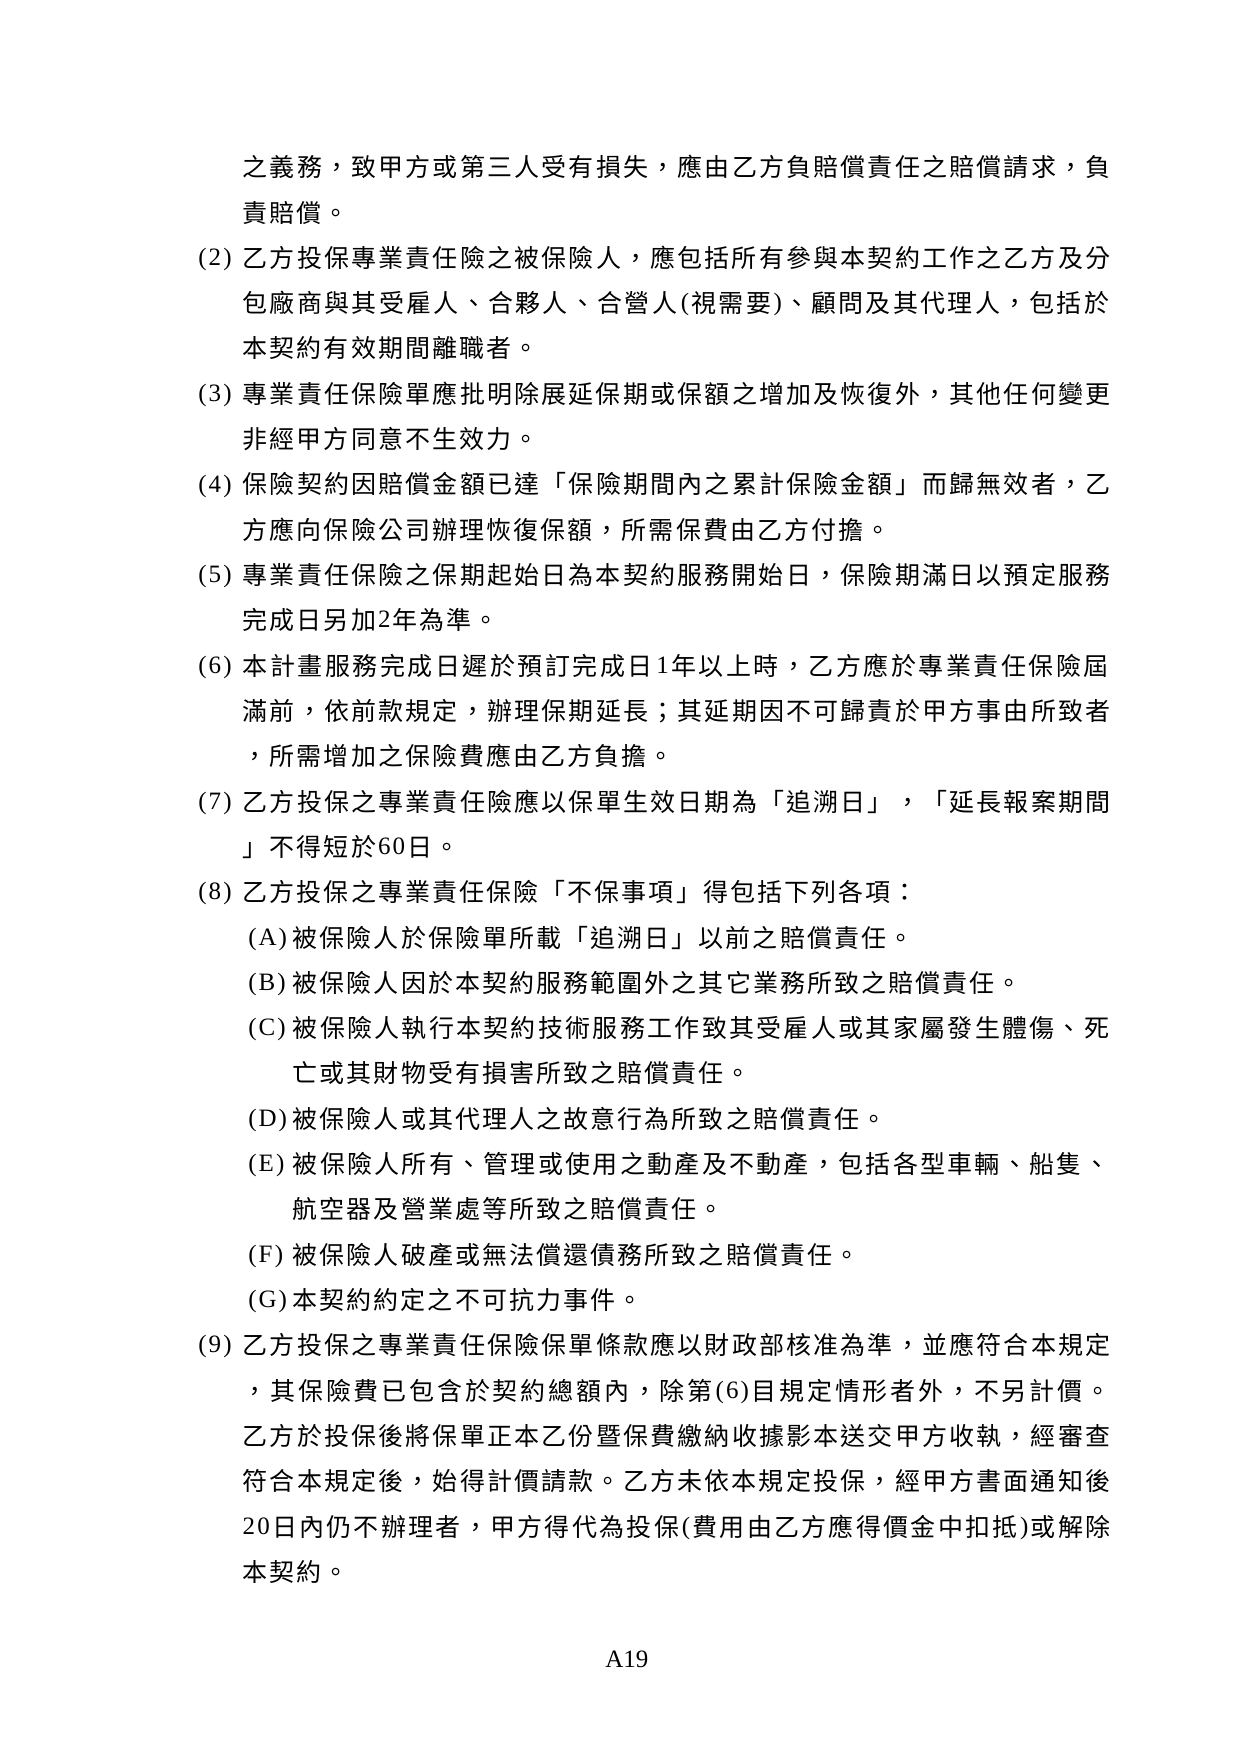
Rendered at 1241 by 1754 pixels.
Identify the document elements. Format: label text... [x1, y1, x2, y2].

list 被保險人破產或無法償還債務所致之賠償責任。 [248, 1235, 1110, 1271]
list 乙方投保之專業責任險應以保單生效日期為「追溯日」，「延長報案期間」不得短於60日。 [198, 782, 1110, 864]
list 被保險人或其代理人之故意行為所致之賠償責任。 [248, 1099, 1110, 1136]
list 被保險人執行本契約技術服務工作致其受雇人或其家屬發生體傷、死亡或其財物受有損害所致之賠償責任。 [248, 1009, 1110, 1090]
list 乙方投保專業責任險之被保險人，應包括所有參與本契約工作之乙方及分包廠商與其受雇人、合夥人、合營人(視需要)、顧問及其代理人，包括於本契約有效期間離職者。 [198, 238, 1110, 365]
list 專業責任保險單應批明除展延保期或保額之增加及恢復外，其他任何變更非經甲方同意不生效力。 [198, 374, 1110, 456]
list 被保險人因於本契約服務範圍外之其它業務所致之賠償責任。 [248, 963, 1110, 999]
list 本計畫服務完成日遲於預訂完成日1年以上時，乙方應於專業責任保險屆滿前，依前款規定，辦理保期延長；其延期因不可歸責於甲方事由所致者，所需增加之保險費應由乙方負擔。 [198, 646, 1110, 773]
list 被保險人所有、管理或使用之動產及不動產，包括各型車輛、船隻、航空器及營業處等所致之賠償責任。 [248, 1144, 1110, 1226]
list 本契約約定之不可抗力事件。 [248, 1281, 1110, 1317]
list 被保險人於保險單所載「追溯日」以前之賠償責任。 [248, 918, 1110, 954]
list 專業責任保險之保期起始日為本契約服務開始日，保險期滿日以預定服務完成日另加2年為準。 [198, 556, 1110, 637]
list 之義務，致甲方或第三人受有損失，應由乙方負賠償責任之賠償請求，負責賠償。 [198, 148, 1110, 229]
list 乙方投保之專業責任保險「不保事項」得包括下列各項： [198, 873, 1110, 909]
list 乙方投保之專業責任保險保單條款應以財政部核准為準，並應符合本規定，其保險費已包含於契約總額內，除第(6)目規定情形者外，不另計價。乙方於投保後將保單正本乙份暨保費繳納收據影本送交甲方收執，經審查符合本規定後，始得計價請款。乙方未依本規定投保，經甲方書面通知後20日內仍不辦理者，甲方得代為投保(費用由乙方應得價金中扣抵)或解除本契約。 [198, 1326, 1110, 1589]
list 保險契約因賠償金額已達「保險期間內之累計保險金額」而歸無效者，乙方應向保險公司辦理恢復保額，所需保費由乙方付擔。 [198, 465, 1110, 546]
